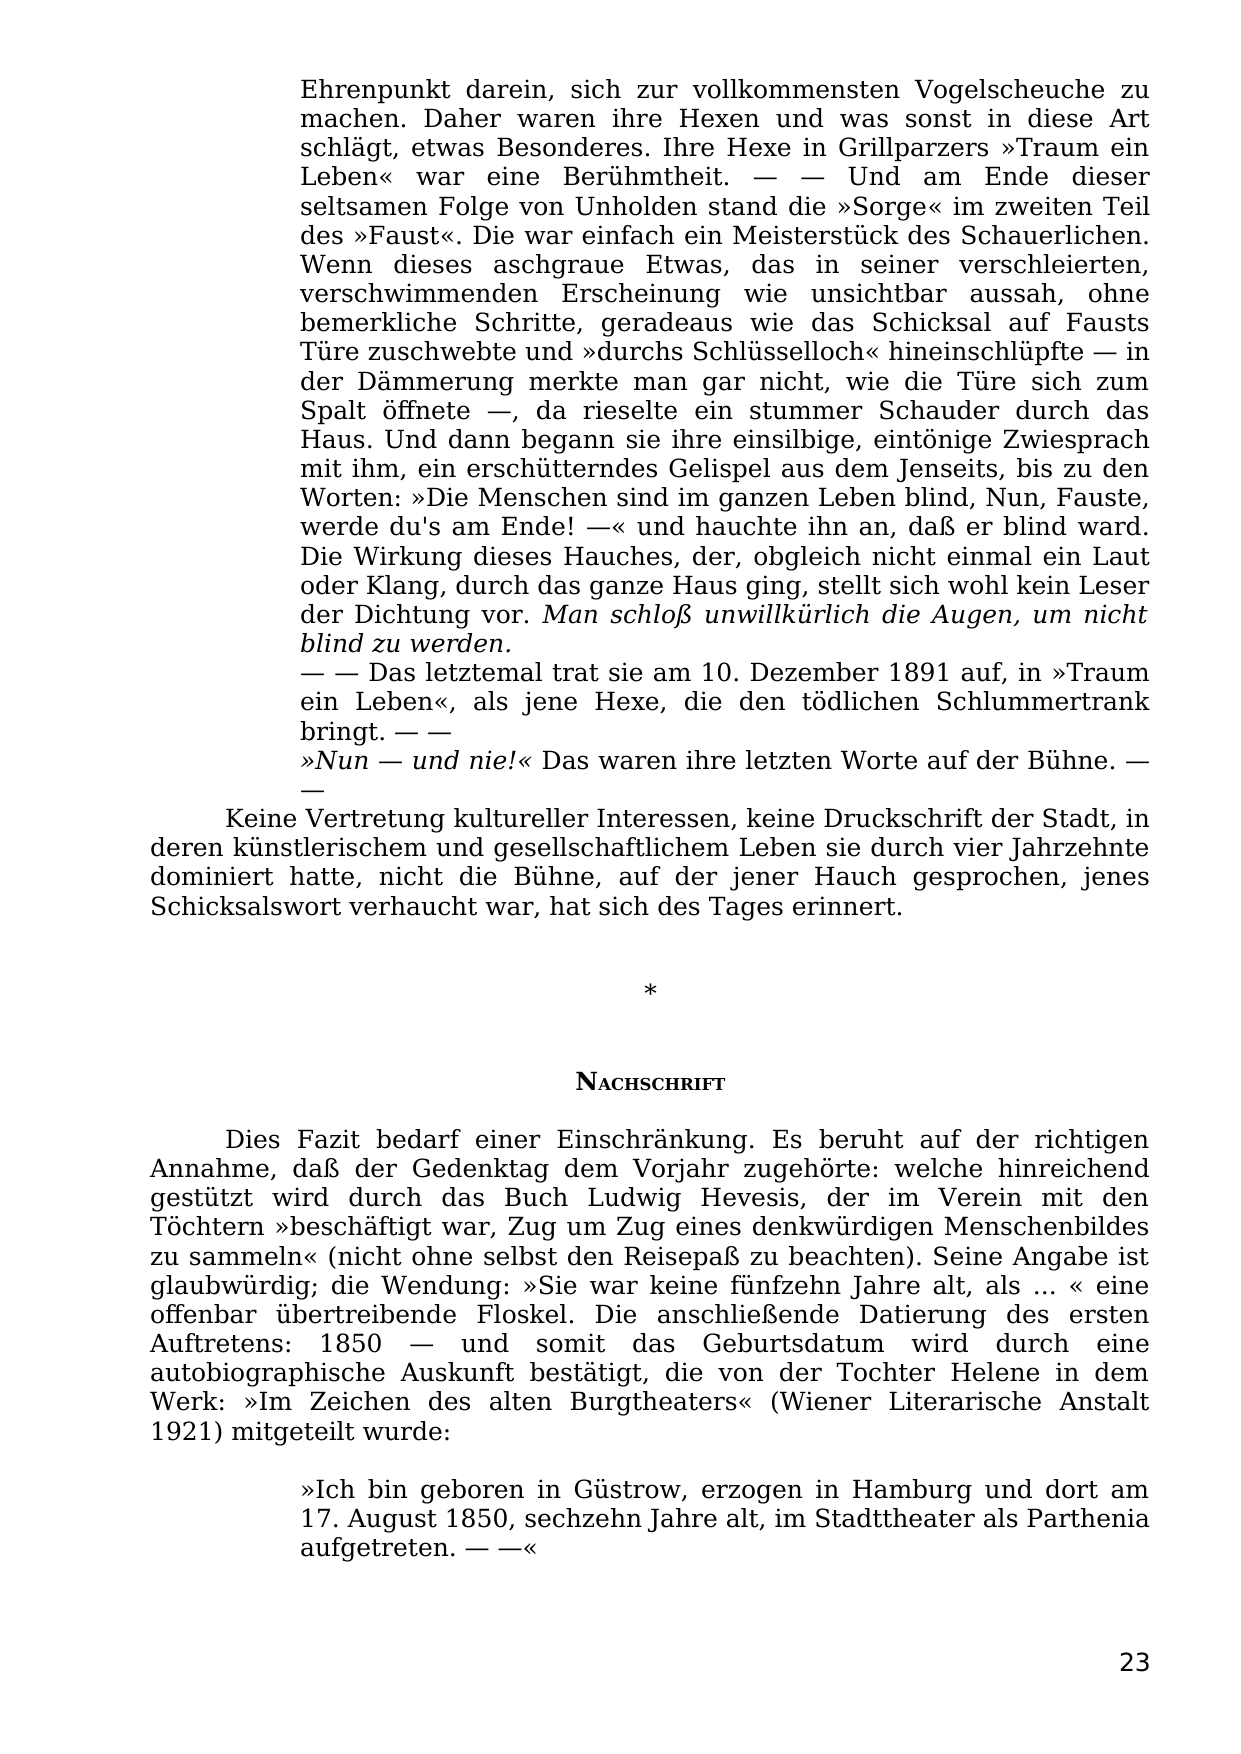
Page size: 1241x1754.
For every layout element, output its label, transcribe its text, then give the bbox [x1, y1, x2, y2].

text »Ich bin geboren in Güstrow, erzogen in Hamburg und dort am 17. August 1850, sechzehn Jahre alt, im Stadttheater als Parthenia aufgetreten. — —« [300, 1475, 1151, 1562]
text Ehrenpunkt darein, sich zur vollkommensten Vogelscheuche zu machen. Daher waren ihre Hexen und was sonst in diese Art schlägt, etwas Besonderes. Ihre Hexe in Grillparzers »Traum ein Leben« war eine Berühmtheit. — — Und am Ende dieser seltsamen Folge von Unholden stand die »Sorge« im zweiten Teil des »Faust«. Die war einfach ein Meisterstück des Schauerlichen. Wenn dieses aschgraue Etwas, das in seiner verschleierten, verschwimmenden Erscheinung wie unsichtbar aussah, ohne bemerkliche Schritte, geradeaus wie das Schicksal auf Fausts Türe zuschwebte und »durchs Schlüsselloch« hineinschlüpfte — in der Dämmerung merkte man gar nicht, wie die Türe sich zum Spalt öffnete —, da rieselte ein stummer Schauder durch das Haus. Und dann begann sie ihre einsilbige, eintönige Zwiesprach mit ihm, ein erschütterndes Gelispel aus dem Jenseits, bis zu den Worten: »Die Menschen sind im ganzen Leben blind, Nun, Fauste, werde du's am Ende! —« und hauchte ihn an, daß er blind ward. Die Wirkung dieses Hauches, der, obgleich nicht einmal ein Laut oder Klang, durch das ganze Haus ging, stellt sich wohl kein Leser der Dichtung vor. Man schloß unwillkürlich die Augen, um nicht blind zu werden. [300, 75, 1151, 658]
text * [150, 979, 1151, 1008]
text Dies Fazit bedarf einer Einschränkung. Es beruht auf der richtigen Annahme, daß der Gedenktag dem Vorjahr zugehörte: welche hinreichend gestützt wird durch das Buch Ludwig Hevesis, der im Verein mit den Töchtern »beschäftigt war, Zug um Zug eines denkwürdigen Menschenbildes zu sammeln« (nicht ohne selbst den Reisepaß zu beachten). Seine Angabe ist glaubwürdig; die Wendung: »Sie war keine fünfzehn Jahre alt, als ... « eine offenbar übertreibende Floskel. Die anschließende Datierung des ersten Auftretens: 1850 — und somit das Geburtsdatum wird durch eine autobiographische Auskunft bestätigt, die von der Tochter Helene in dem Werk: »Im Zeichen des alten Burgtheaters« (Wiener Literarische Anstalt 1921) mitgeteilt wurde: [150, 1125, 1151, 1446]
text Nachschrift [150, 1037, 1151, 1096]
text — — Das letztemal trat sie am 10. Dezember 1891 auf, in »Traum ein Leben«, als jene Hexe, die den tödlichen Schlummertrank bringt. — — [300, 658, 1151, 746]
text Keine Vertretung kultureller Interessen, keine Druckschrift der Stadt, in deren künstlerischem und gesellschaftlichem Leben sie durch vier Jahrzehnte dominiert hatte, nicht die Bühne, auf der jener Hauch gesprochen, jenes Schicksalswort verhaucht war, hat sich des Tages erinnert. [150, 804, 1151, 921]
text »Nun — und nie!« Das waren ihre letzten Worte auf der Bühne. — — [300, 746, 1151, 804]
